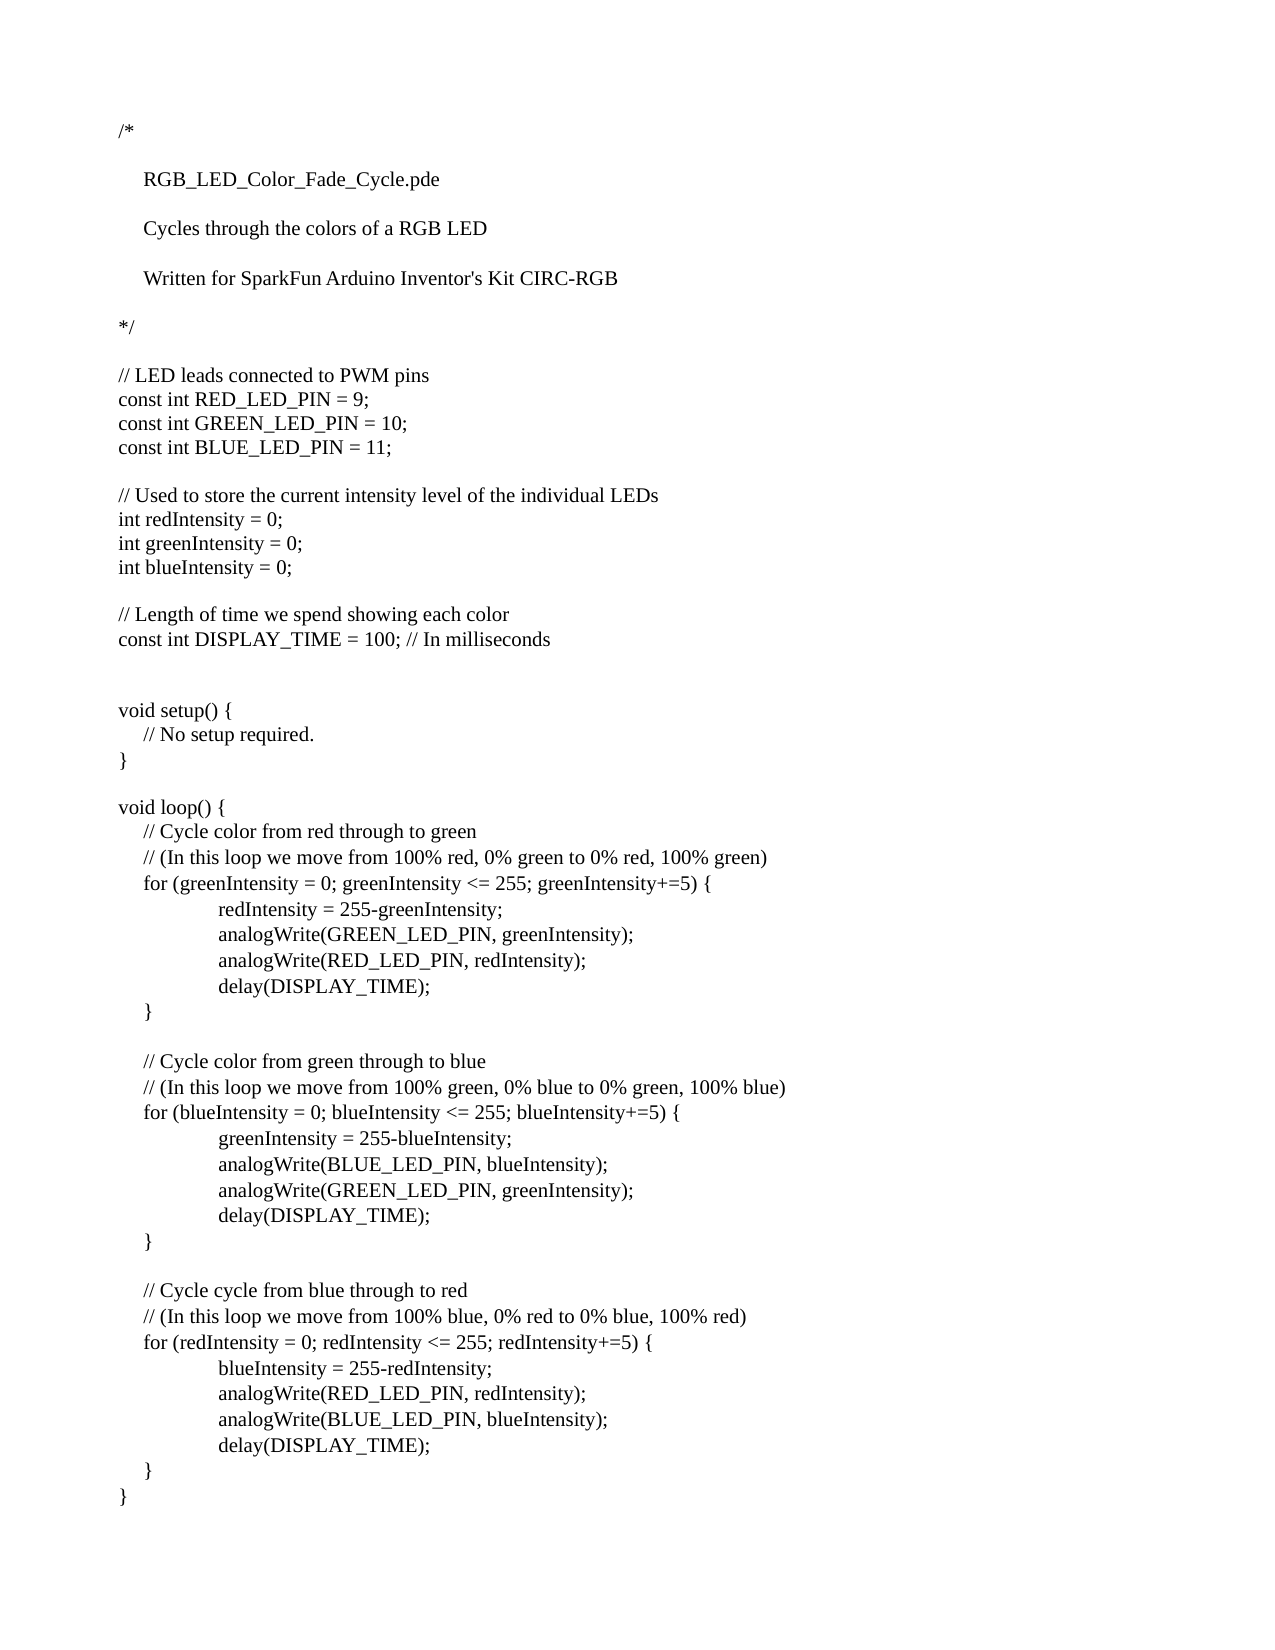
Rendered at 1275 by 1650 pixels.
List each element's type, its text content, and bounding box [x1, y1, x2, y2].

text greenIntensity = 255-blueIntensity; [118, 1126, 1157, 1152]
text } [118, 1229, 1157, 1255]
text // (In this loop we move from 100% red, 0% green to 0% red, 100% green) [118, 845, 1157, 871]
text } [118, 1458, 1157, 1484]
text for (redIntensity = 0; redIntensity <= 255; redIntensity+=5) { [118, 1330, 1157, 1356]
text // Used to store the current intensity level of the individual LEDs [118, 482, 1157, 507]
text redIntensity = 255-greenIntensity; [118, 897, 1157, 922]
text const int DISPLAY_TIME = 100; // In milliseconds [118, 626, 1157, 651]
text analogWrite(GREEN_LED_PIN, greenIntensity); [118, 922, 1157, 948]
text const int GREEN_LED_PIN = 10; [118, 411, 1157, 435]
text // Cycle color from green through to blue [118, 1049, 1157, 1074]
text analogWrite(GREEN_LED_PIN, greenIntensity); [118, 1177, 1157, 1203]
text blueIntensity = 255-redIntensity; [118, 1356, 1157, 1381]
text int blueIntensity = 0; [118, 555, 1157, 579]
text // Length of time we spend showing each color [118, 602, 1157, 626]
text Written for SparkFun Arduino Inventor's Kit CIRC-RGB [118, 266, 1157, 291]
text for (greenIntensity = 0; greenIntensity <= 255; greenIntensity+=5) { [118, 871, 1157, 897]
text // Cycle cycle from blue through to red [118, 1278, 1157, 1304]
text } [118, 748, 1157, 772]
text } [118, 999, 1157, 1025]
text analogWrite(BLUE_LED_PIN, blueIntensity); [118, 1407, 1157, 1433]
text const int BLUE_LED_PIN = 11; [118, 435, 1157, 459]
text void loop() { [118, 795, 1157, 819]
text // No setup required. [118, 722, 1157, 748]
text delay(DISPLAY_TIME); [118, 974, 1157, 999]
text } [118, 1484, 1157, 1508]
text // (In this loop we move from 100% blue, 0% red to 0% blue, 100% red) [118, 1304, 1157, 1330]
text Cycles through the colors of a RGB LED [118, 216, 1157, 242]
text int greenIntensity = 0; [118, 531, 1157, 555]
text const int RED_LED_PIN = 9; [118, 387, 1157, 411]
text // (In this loop we move from 100% green, 0% blue to 0% green, 100% blue) [118, 1074, 1157, 1100]
text void setup() { [118, 698, 1157, 722]
text analogWrite(BLUE_LED_PIN, blueIntensity); [118, 1152, 1157, 1177]
text // Cycle color from red through to green [118, 819, 1157, 845]
text // LED leads connected to PWM pins [118, 363, 1157, 387]
text for (blueIntensity = 0; blueIntensity <= 255; blueIntensity+=5) { [118, 1100, 1157, 1126]
text analogWrite(RED_LED_PIN, redIntensity); [118, 948, 1157, 974]
text */ [118, 315, 1157, 339]
text analogWrite(RED_LED_PIN, redIntensity); [118, 1381, 1157, 1407]
text /* [118, 118, 1157, 143]
text int redIntensity = 0; [118, 507, 1157, 531]
text delay(DISPLAY_TIME); [118, 1433, 1157, 1458]
text delay(DISPLAY_TIME); [118, 1203, 1157, 1229]
text RGB_LED_Color_Fade_Cycle.pde [118, 167, 1157, 192]
